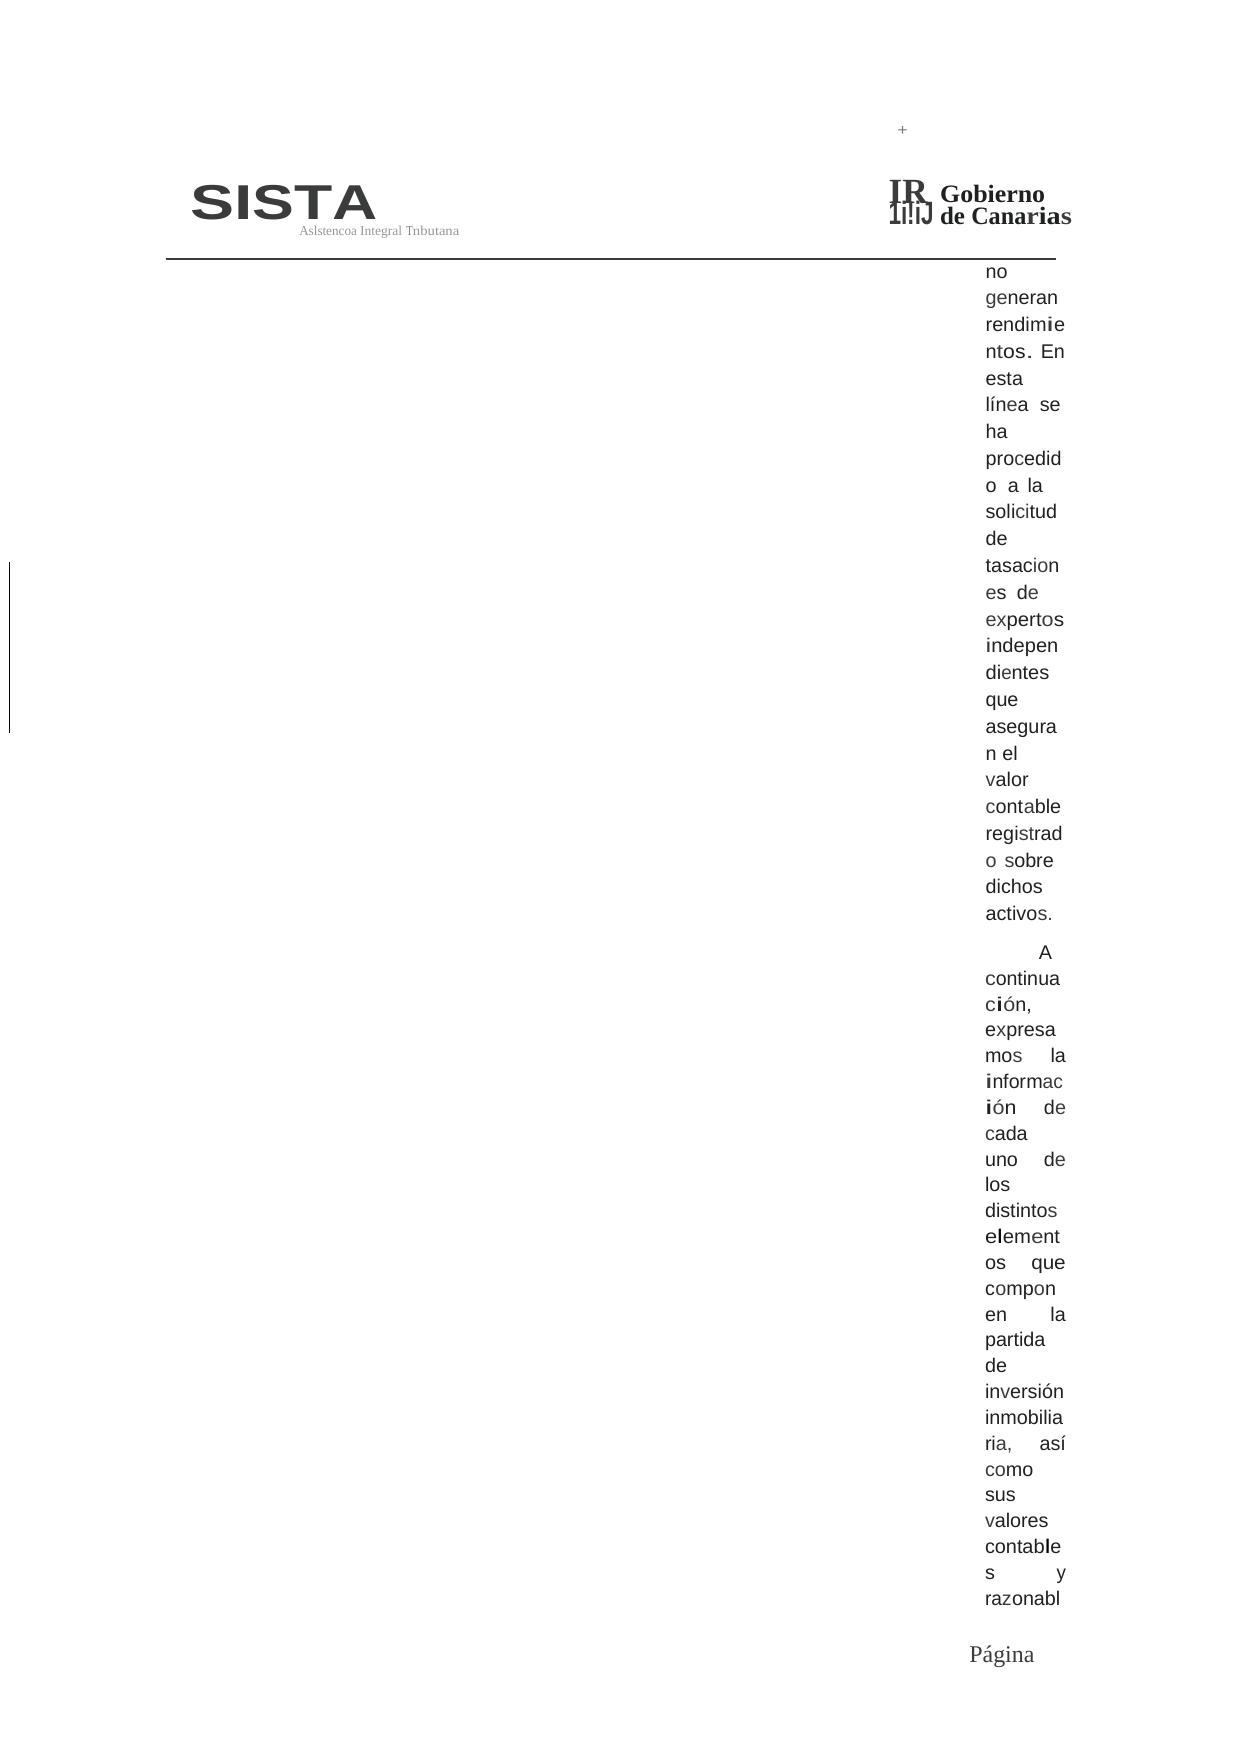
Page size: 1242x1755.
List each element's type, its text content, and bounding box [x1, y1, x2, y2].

text IR Gobierno [888, 169, 1162, 204]
text SISTA [190, 173, 461, 227]
text A continuación, expresamos la información de cada uno de los distintos elementos que componen la partida de inversión inmobiliaria, así como sus valores contables y razonabl [985, 941, 1066, 1609]
text no generan rendimientos. En esta línea se ha procedido a la solicitud de tasaciones de expertos independientes que aseguran el valor contable registrado sobre dichos activos. [985, 259, 1065, 925]
text Aslstencoa Integral Tnbutana [299, 227, 465, 238]
text 1i!iJ de Canarias [888, 204, 1162, 231]
